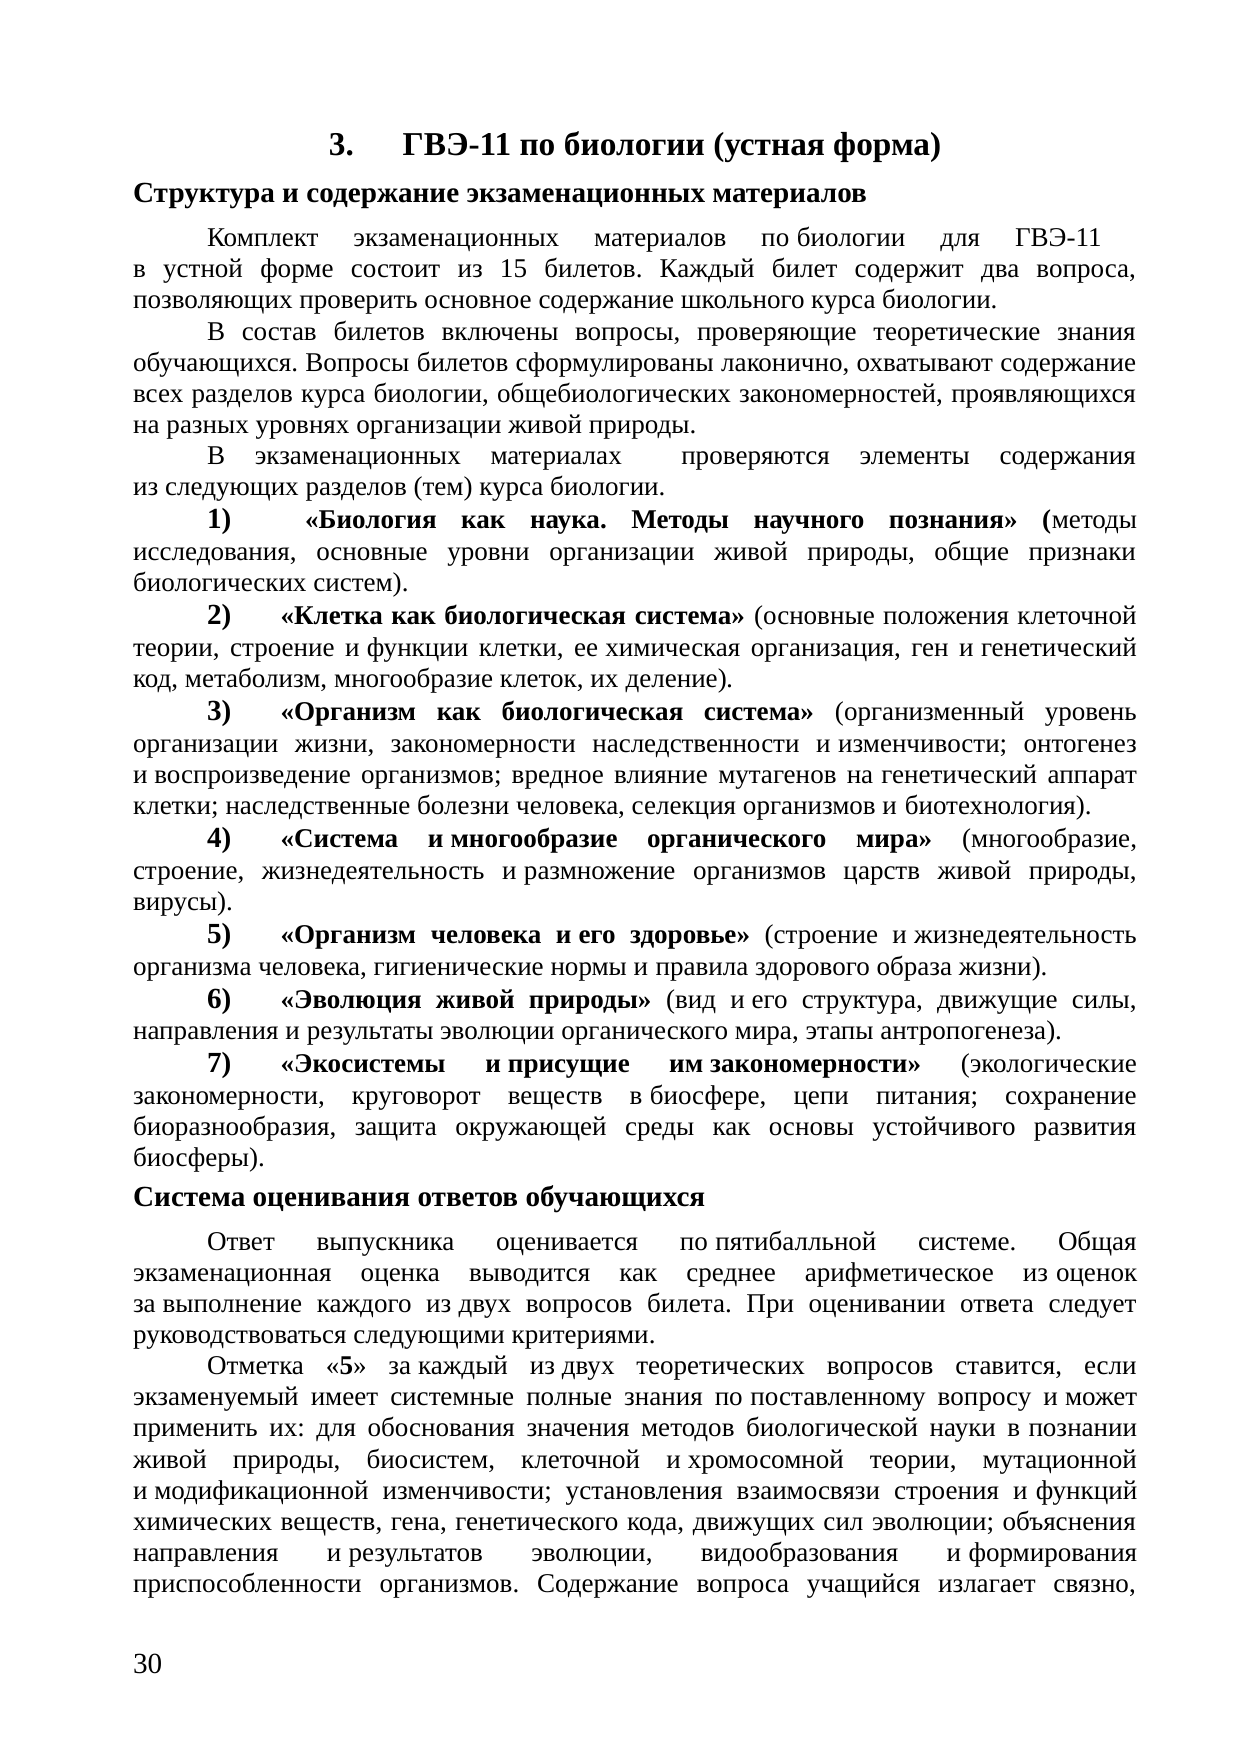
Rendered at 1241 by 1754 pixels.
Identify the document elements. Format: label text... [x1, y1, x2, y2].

list «Эволюция живой природы» (вид и его структура, движущие силы, направления и результаты эволюции органического мира, этапы антропогенеза). [133, 981, 1137, 1045]
text В экзаменационных материалах проверяются элементы содержания из следующих разделов (тем) курса биологии. [133, 439, 1137, 502]
subtitle Структура и содержание экзаменационных материалов [133, 175, 1137, 209]
list «Биология как наука. Методы научного познания» (методы исследования, основные уровни организации живой природы, общие признаки биологических систем). [133, 502, 1137, 597]
text Отметка «5» за каждый из двух теоретических вопросов ставится, если экзаменуемый имеет системные полные знания по поставленному вопросу и может применить их: для обоснования значения методов биологической науки в познании живой природы, биосистем, клеточной и хромосомной теории, мутационной и модификационной изменчивости; установления взаимосвязи строения и функций химических веществ, гена, генетического кода, движущих сил эволюции; объяснения направления и результатов эволюции, видообразования и формирования приспособленности организмов. Содержание вопроса учащийся излагает связно, [133, 1349, 1137, 1598]
list «Организм человека и его здоровье» (строение и жизнедеятельность организма человека, гигиенические нормы и правила здорового образа жизни). [133, 916, 1137, 981]
subtitle Система оценивания ответов обучающихся [133, 1179, 1137, 1212]
subtitle ГВЭ-11 по биологии (устная форма) [133, 124, 1137, 163]
text В состав билетов включены вопросы, проверяющие теоретические знания обучающихся. Вопросы билетов сформулированы лаконично, охватывают содержание всех разделов курса биологии, общебиологических закономерностей, проявляющихся на разных уровнях организации живой природы. [133, 315, 1137, 439]
list «Клетка как биологическая система» (основные положения клеточной теории, строение и функции клетки, ее химическая организация, ген и генетический код, метаболизм, многообразие клеток, их деление). [133, 597, 1137, 693]
list «Система и многообразие органического мира» (многообразие, строение, жизнедеятельность и размножение организмов царств живой природы, вирусы). [133, 820, 1137, 916]
text Комплект экзаменационных материалов по биологии для ГВЭ-11 в устной форме состоит из 15 билетов. Каждый билет содержит два вопроса, позволяющих проверить основное содержание школьного курса биологии. [133, 221, 1137, 315]
list «Экосистемы и присущие им закономерности» (экологические закономерности, круговорот веществ в биосфере, цепи питания; сохранение биоразнообразия, защита окружающей среды как основы устойчивого развития биосферы). [133, 1045, 1137, 1172]
list «Организм как биологическая система» (организменный уровень организации жизни, закономерности наследственности и изменчивости; онтогенез и воспроизведение организмов; вредное влияние мутагенов на генетический аппарат клетки; наследственные болезни человека, селекция организмов и биотехнология). [133, 693, 1137, 820]
text Ответ выпускника оценивается по пятибалльной системе. Общая экзаменационная оценка выводится как среднее арифметическое из оценок за выполнение каждого из двух вопросов билета. При оценивании ответа следует руководствоваться следующими критериями. [133, 1225, 1137, 1349]
